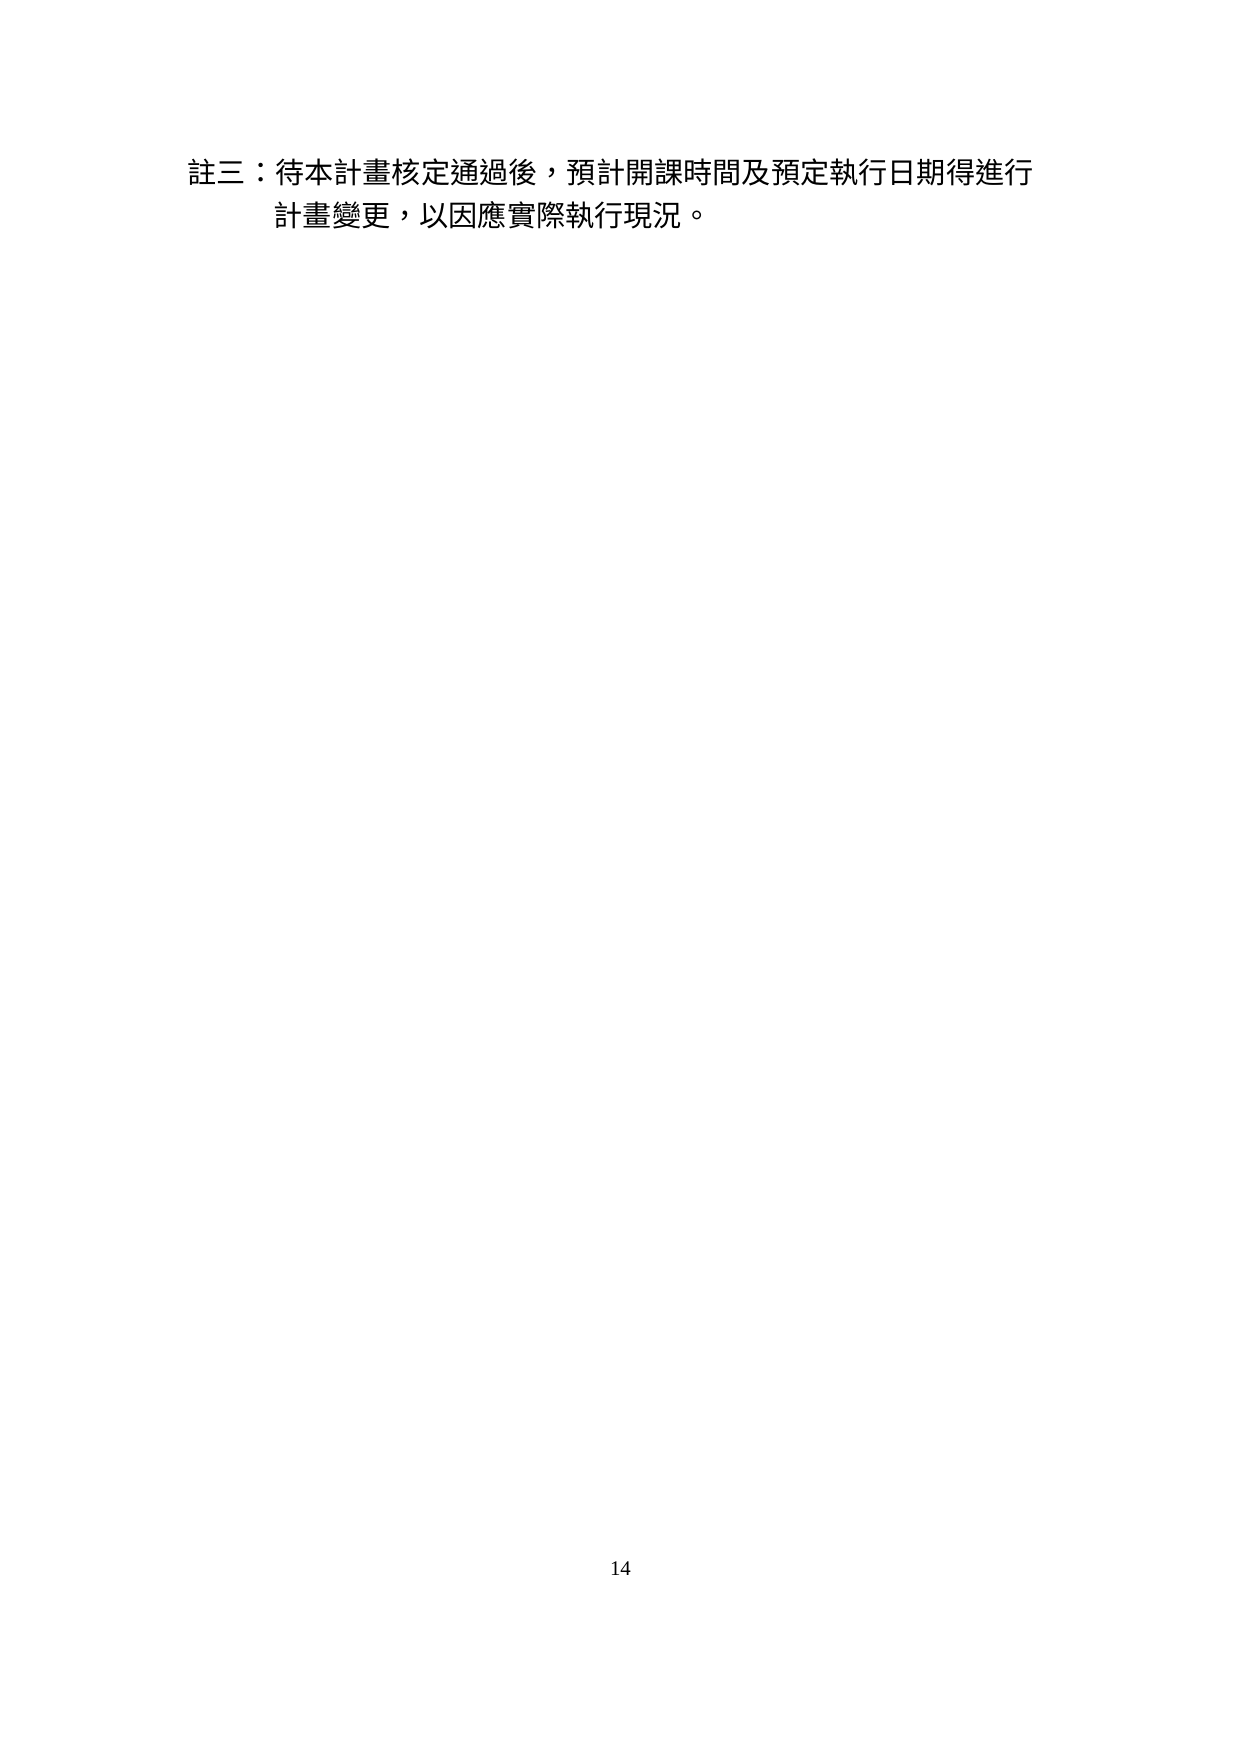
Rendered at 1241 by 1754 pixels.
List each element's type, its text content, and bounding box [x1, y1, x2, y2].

text 註三：待本計畫核定通過後，預計開課時間及預定執行日期得進行計畫變更，以因應實際執行現況。 [187, 150, 1053, 234]
